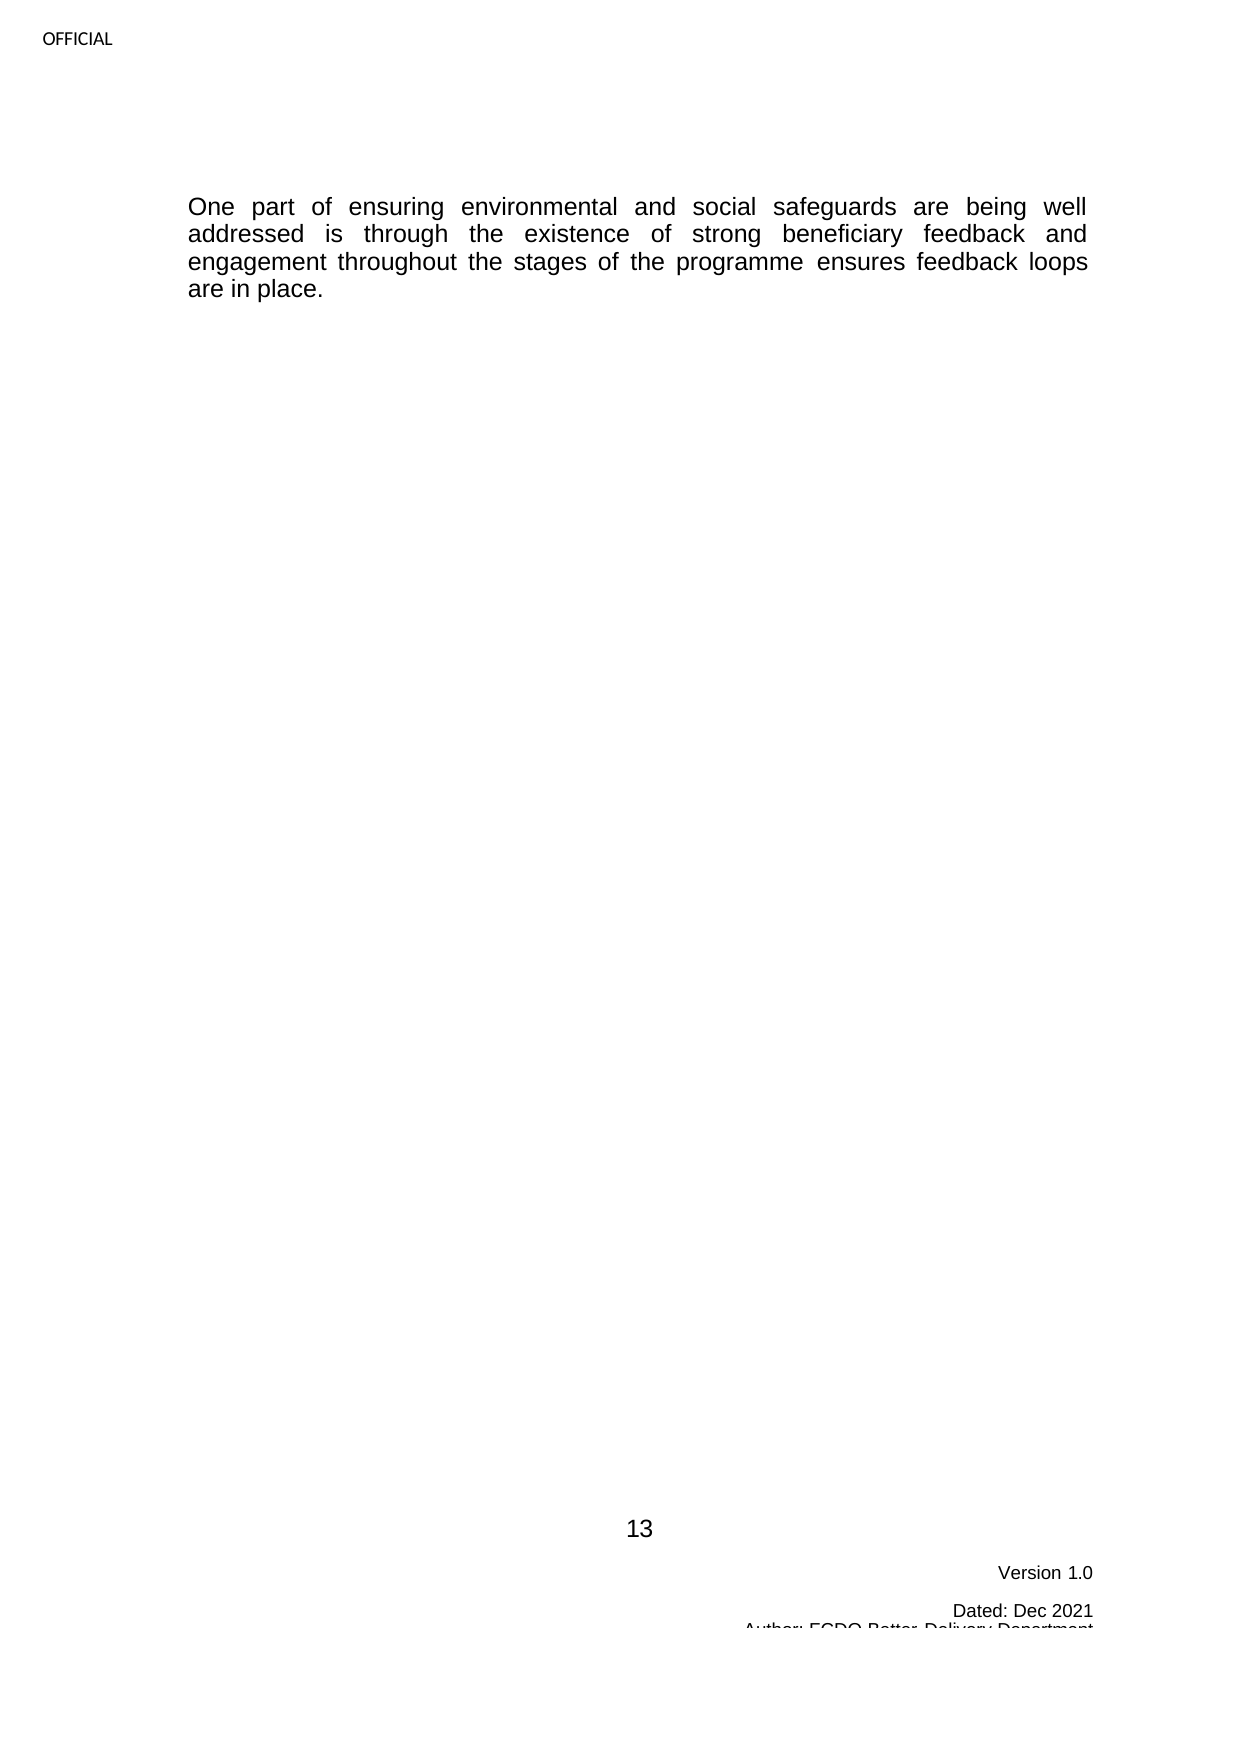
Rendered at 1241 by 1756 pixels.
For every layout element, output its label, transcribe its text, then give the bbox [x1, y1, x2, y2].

text One part of ensuring environmental and social safeguards are being well addressed is through the existence of strong beneficiary feedback and engagement throughout the stages of the programme ensures feedback loops are in place. [188, 193, 1089, 303]
